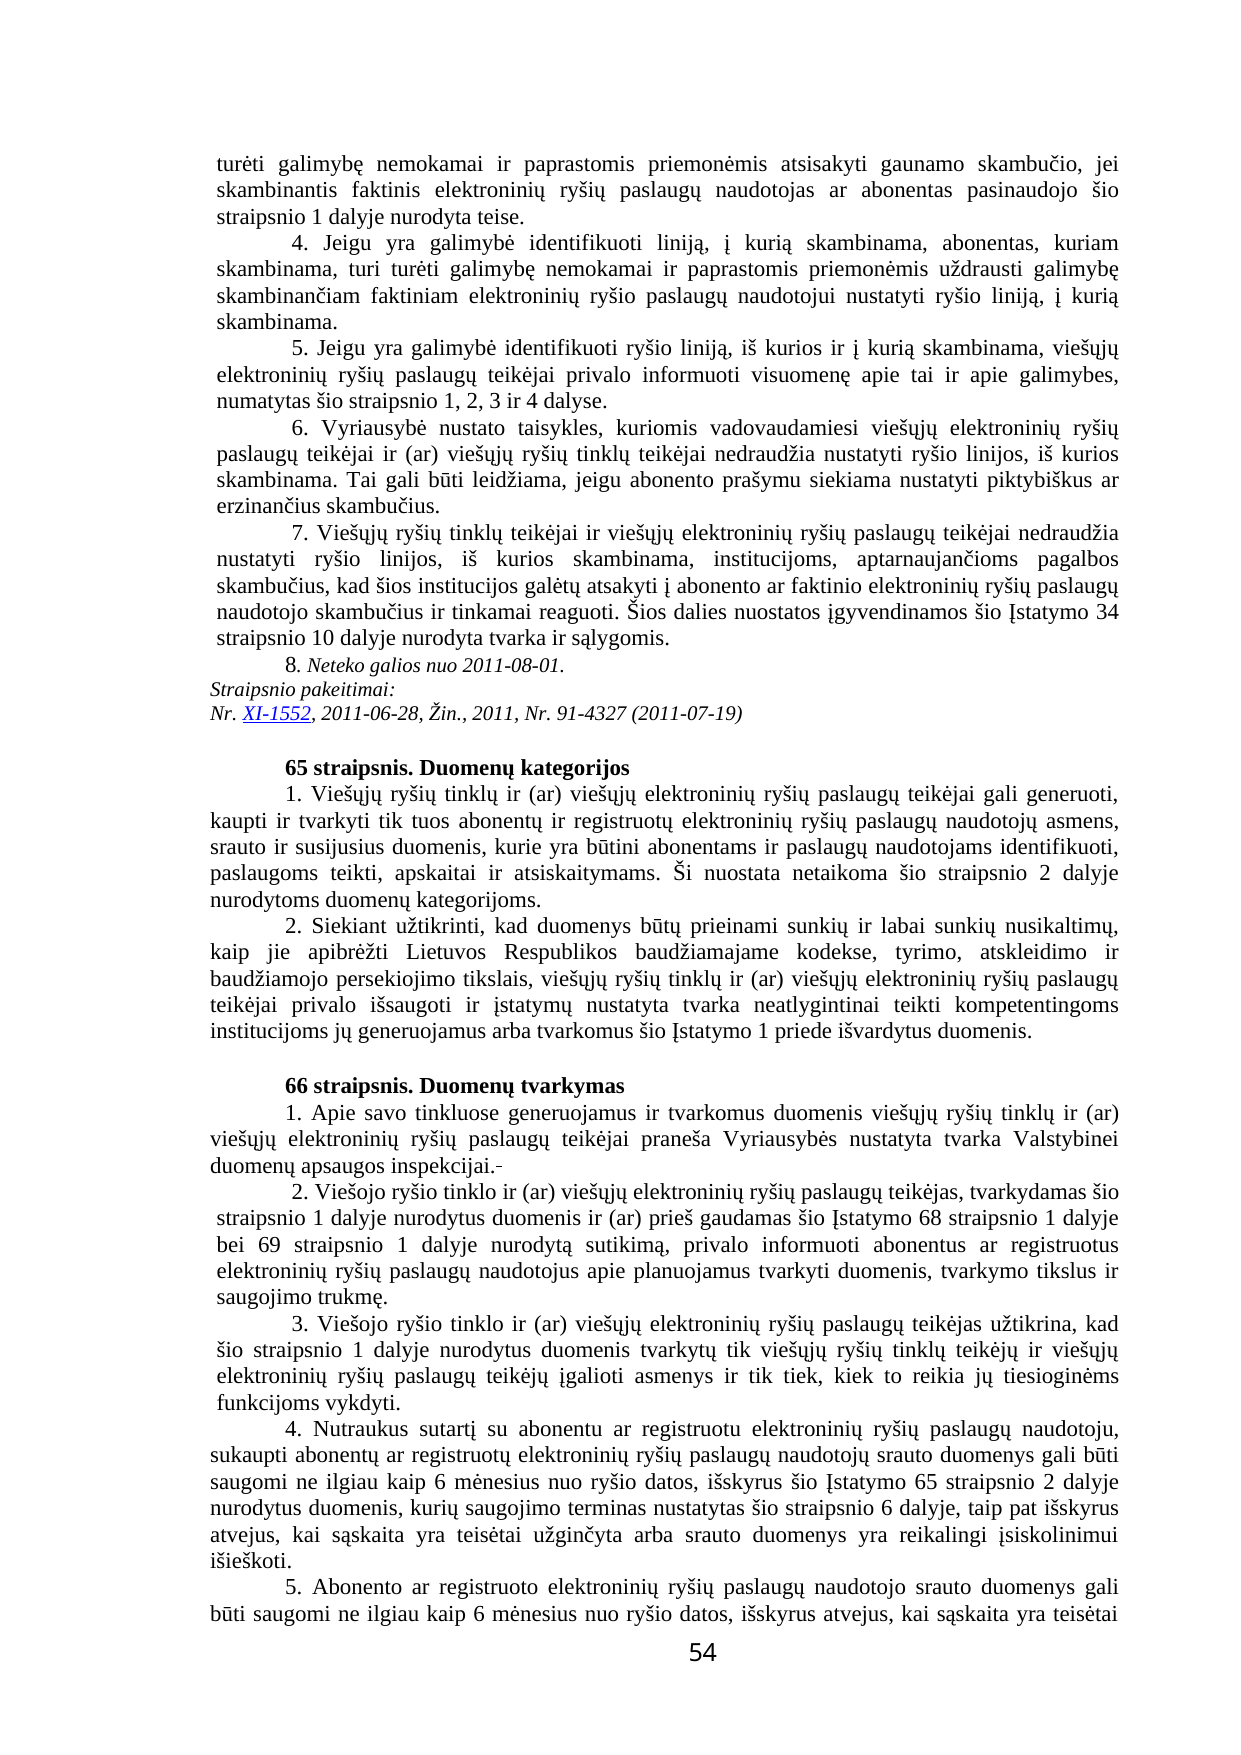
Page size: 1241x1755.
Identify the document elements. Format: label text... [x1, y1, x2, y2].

text 7. Viešųjų ryšių tinklų teikėjai ir viešųjų elektroninių ryšių paslaugų teikėjai nedraudžia nustatyti ryšio linijos, iš kurios skambinama, institucijoms, aptarnaujančioms pagalbos skambučius, kad šios institucijos galėtų atsakyti į abonento ar faktinio elektroninių ryšių paslaugų naudotojo skambučius ir tinkamai reaguoti. Šios dalies nuostatos įgyvendinamos šio Įstatymo 34 straipsnio 10 dalyje nurodyta tvarka ir sąlygomis. [216, 519, 1120, 651]
text Straipsnio pakeitimai: [210, 677, 1120, 701]
text 1. Viešųjų ryšių tinklų ir (ar) viešųjų elektroninių ryšių paslaugų teikėjai gali generuoti, kaupti ir tvarkyti tik tuos abonentų ir registruotų elektroninių ryšių paslaugų naudotojų asmens, srauto ir susijusius duomenis, kurie yra būtini abonentams ir paslaugų naudotojams identifikuoti, paslaugoms teikti, apskaitai ir atsiskaitymams. Ši nuostata netaikoma šio straipsnio 2 dalyje nurodytoms duomenų kategorijoms. [210, 780, 1120, 912]
text 65 straipsnis. Duomenų kategorijos [210, 754, 1120, 780]
text turėti galimybę nemokamai ir paprastomis priemonėmis atsisakyti gaunamo skambučio, jei skambinantis faktinis elektroninių ryšių paslaugų naudotojas ar abonentas pasinaudojo šio straipsnio 1 dalyje nurodyta teise. [216, 150, 1120, 229]
text 1. Apie savo tinkluose generuojamus ir tvarkomus duomenis viešųjų ryšių tinklų ir (ar) viešųjų elektroninių ryšių paslaugų teikėjai praneša Vyriausybės nustatyta tvarka Valstybinei duomenų apsaugos inspekcijai. [210, 1099, 1120, 1178]
text 3. Viešojo ryšio tinklo ir (ar) viešųjų elektroninių ryšių paslaugų teikėjas užtikrina, kad šio straipsnio 1 dalyje nurodytus duomenis tvarkytų tik viešųjų ryšių tinklų teikėjų ir viešųjų elektroninių ryšių paslaugų teikėjų įgalioti asmenys ir tik tiek, kiek to reikia jų tiesioginėms funkcijoms vykdyti. [216, 1310, 1120, 1415]
text 66 straipsnis. Duomenų tvarkymas [210, 1073, 1120, 1099]
text 8. Neteko galios nuo 2011-08-01. [210, 651, 1120, 677]
text 6. Vyriausybė nustato taisykles, kuriomis vadovaudamiesi viešųjų elektroninių ryšių paslaugų teikėjai ir (ar) viešųjų ryšių tinklų teikėjai nedraudžia nustatyti ryšio linijos, iš kurios skambinama. Tai gali būti leidžiama, jeigu abonento prašymu siekiama nustatyti piktybiškus ar erzinančius skambučius. [216, 413, 1120, 519]
text 5. Jeigu yra galimybė identifikuoti ryšio liniją, iš kurios ir į kurią skambinama, viešųjų elektroninių ryšių paslaugų teikėjai privalo informuoti visuomenę apie tai ir apie galimybes, numatytas šio straipsnio 1, 2, 3 ir 4 dalyse. [216, 334, 1120, 413]
text 2. Viešojo ryšio tinklo ir (ar) viešųjų elektroninių ryšių paslaugų teikėjas, tvarkydamas šio straipsnio 1 dalyje nurodytus duomenis ir (ar) prieš gaudamas šio Įstatymo 68 straipsnio 1 dalyje bei 69 straipsnio 1 dalyje nurodytą sutikimą, privalo informuoti abonentus ar registruotus elektroninių ryšių paslaugų naudotojus apie planuojamus tvarkyti duomenis, tvarkymo tikslus ir saugojimo trukmę. [216, 1178, 1120, 1310]
text 5. Abonento ar registruoto elektroninių ryšių paslaugų naudotojo srauto duomenys gali būti saugomi ne ilgiau kaip 6 mėnesius nuo ryšio datos, išskyrus atvejus, kai sąskaita yra teisėtai [210, 1573, 1120, 1626]
text 2. Siekiant užtikrinti, kad duomenys būtų prieinami sunkių ir labai sunkių nusikaltimų, kaip jie apibrėžti Lietuvos Respublikos baudžiamajame kodekse, tyrimo, atskleidimo ir baudžiamojo persekiojimo tikslais, viešųjų ryšių tinklų ir (ar) viešųjų elektroninių ryšių paslaugų teikėjai privalo išsaugoti ir įstatymų nustatyta tvarka neatlygintinai teikti kompetentingoms institucijoms jų generuojamus arba tvarkomus šio Įstatymo 1 priede išvardytus duomenis. [210, 912, 1120, 1044]
text 4. Jeigu yra galimybė identifikuoti liniją, į kurią skambinama, abonentas, kuriam skambinama, turi turėti galimybę nemokamai ir paprastomis priemonėmis uždrausti galimybę skambinančiam faktiniam elektroninių ryšio paslaugų naudotojui nustatyti ryšio liniją, į kurią skambinama. [216, 229, 1120, 334]
text 4. Nutraukus sutartį su abonentu ar registruotu elektroninių ryšių paslaugų naudotoju, sukaupti abonentų ar registruotų elektroninių ryšių paslaugų naudotojų srauto duomenys gali būti saugomi ne ilgiau kaip 6 mėnesius nuo ryšio datos, išskyrus šio Įstatymo 65 straipsnio 2 dalyje nurodytus duomenis, kurių saugojimo terminas nustatytas šio straipsnio 6 dalyje, taip pat išskyrus atvejus, kai sąskaita yra teisėtai užginčyta arba srauto duomenys yra reikalingi įsiskolinimui išieškoti. [210, 1415, 1120, 1573]
text Nr. XI-1552, 2011-06-28, Žin., 2011, Nr. 91-4327 (2011-07-19) [210, 701, 1120, 725]
